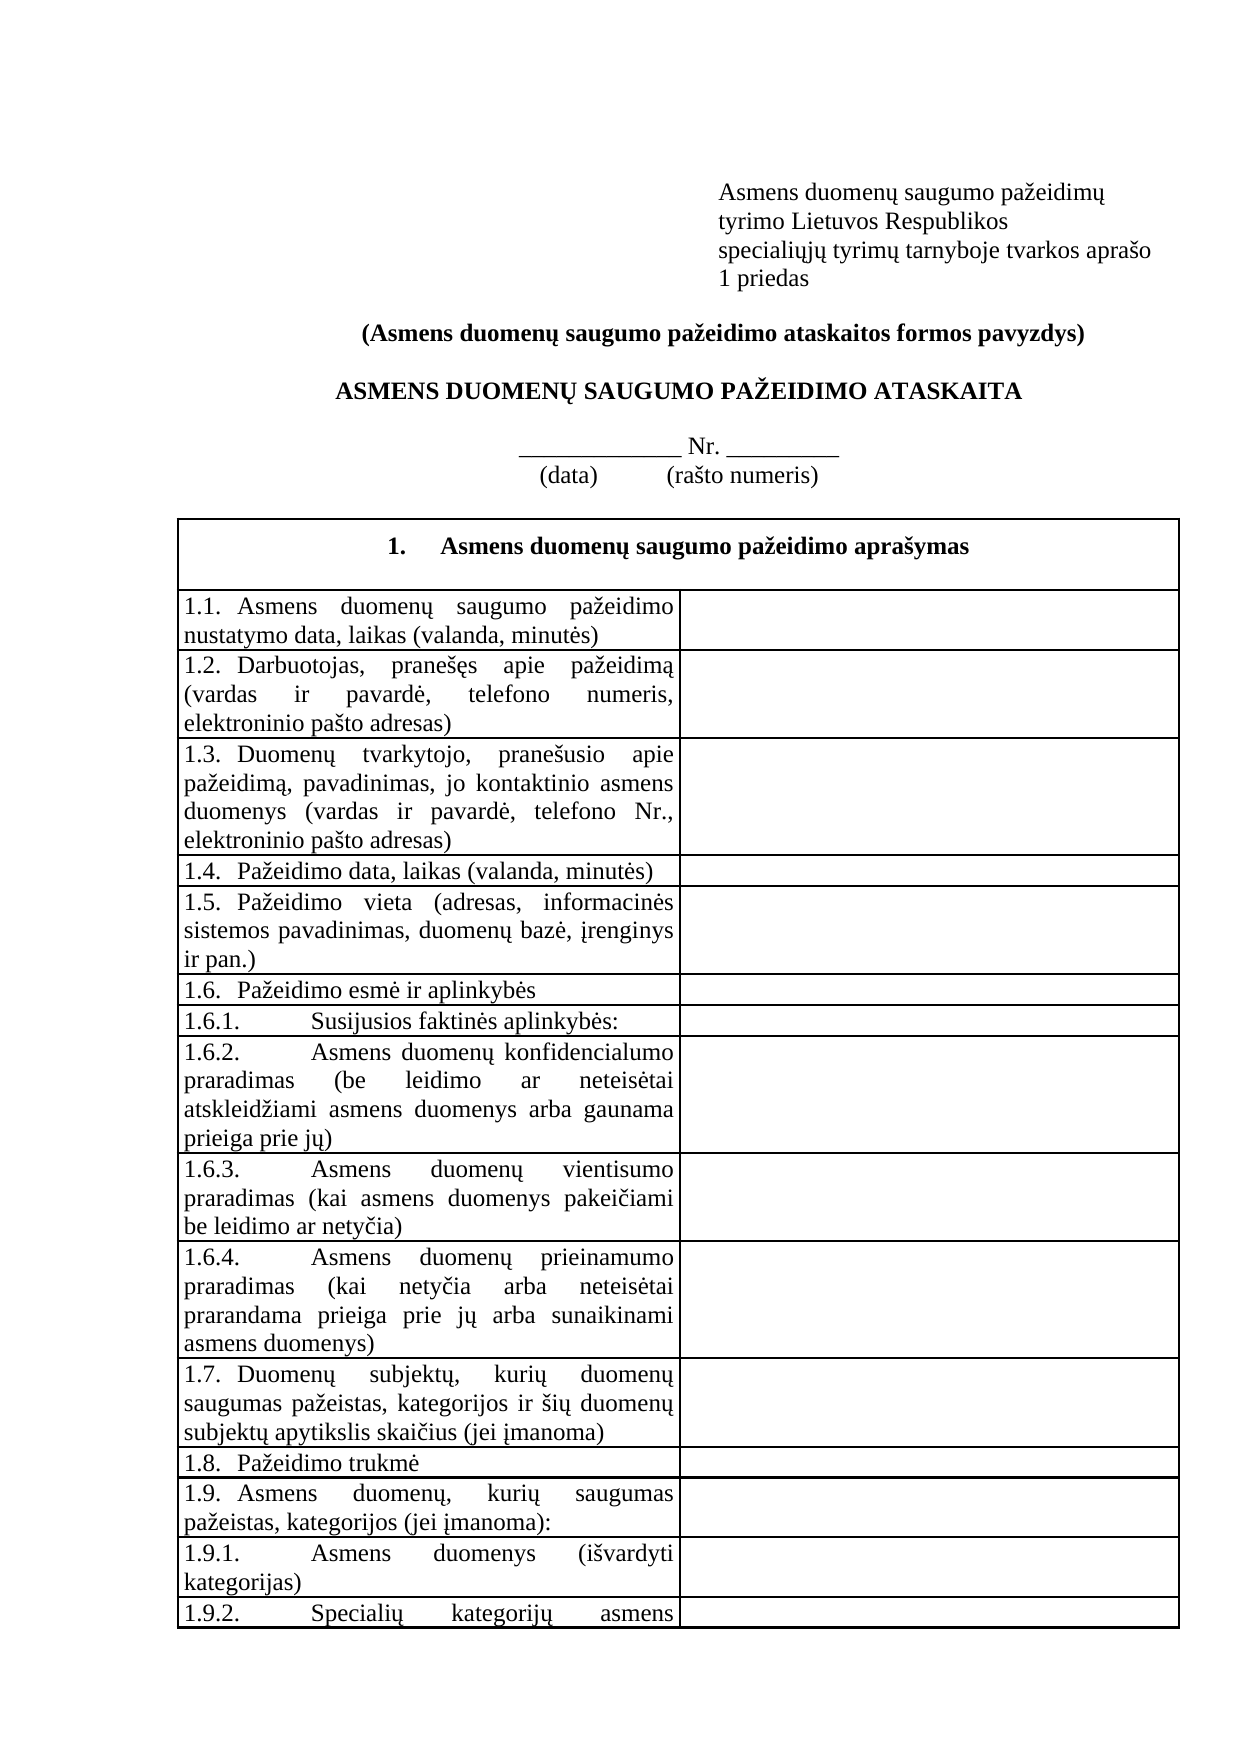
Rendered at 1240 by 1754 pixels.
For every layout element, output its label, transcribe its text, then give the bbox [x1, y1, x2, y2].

table_cell 1.2. Darbuotojas, pranešęs apie pažeidimą (vardas ir pavardė, telefono numeris, elektroninio pašto adresas) [179, 651, 679, 737]
table_cell [681, 1479, 1178, 1536]
table_cell 1.6.3. Asmens duomenų vientisumo praradimas (kai asmens duomenys pakeičiami be leidimo ar netyčia) [179, 1154, 679, 1240]
table_cell 1.6.1. Susijusios faktinės aplinkybės: [179, 1006, 679, 1035]
table_cell [681, 1359, 1178, 1446]
table_cell [681, 1242, 1178, 1357]
text (Asmens duomenų saugumo pažeidimo ataskaitos formos pavyzdys) [266, 292, 1181, 347]
table_cell [681, 591, 1178, 648]
table_cell [681, 739, 1178, 854]
table_cell [681, 1006, 1178, 1035]
table_cell 1.7. Duomenų subjektų, kurių duomenų saugumas pažeistas, kategorijos ir šių duomenų subjektų apytikslis skaičius (jei įmanoma) [179, 1359, 679, 1446]
table_cell 1.9.2. Specialių kategorijų asmens [179, 1598, 679, 1626]
table_cell 1.9. Asmens duomenų, kurių saugumas pažeistas, kategorijos (jei įmanoma): [179, 1479, 679, 1536]
table_cell [681, 1598, 1178, 1626]
table_cell [681, 887, 1178, 973]
text _____________ Nr. _________ [177, 431, 1181, 460]
table_cell 1.4. Pažeidimo data, laikas (valanda, minutės) [179, 856, 679, 885]
table_cell [681, 1538, 1178, 1596]
text ASMENS DUOMENŲ SAUGUMO PAŽEIDIMO ATASKAITA [177, 376, 1181, 405]
table_cell 1.1. Asmens duomenų saugumo pažeidimo nustatymo data, laikas (valanda, minutės) [179, 591, 679, 648]
table_header 1. Asmens duomenų saugumo pažeidimo aprašymas [179, 520, 1178, 589]
table_cell 1.8. Pažeidimo trukmė [179, 1448, 679, 1476]
table_cell 1.6.2. Asmens duomenų konfidencialumo praradimas (be leidimo ar neteisėtai atskleidžiami asmens duomenys arba gaunama prieiga prie jų) [179, 1037, 679, 1152]
text tyrimo Lietuvos Respublikos [718, 206, 1181, 235]
text specialiųjų tyrimų tarnyboje tvarkos aprašo [718, 235, 1181, 263]
text Asmens duomenų saugumo pažeidimų [718, 177, 1181, 206]
table_cell [681, 856, 1178, 885]
text 1 priedas [718, 263, 1181, 292]
text (data) (rašto numeris) [177, 460, 1181, 489]
table_cell [681, 975, 1178, 1004]
table_cell 1.3. Duomenų tvarkytojo, pranešusio apie pažeidimą, pavadinimas, jo kontaktinio asmens duomenys (vardas ir pavardė, telefono Nr., elektroninio pašto adresas) [179, 739, 679, 854]
table_cell [681, 1154, 1178, 1240]
table_cell 1.9.1. Asmens duomenys (išvardyti kategorijas) [179, 1538, 679, 1596]
table_cell [681, 651, 1178, 737]
table_cell [681, 1448, 1178, 1476]
table_cell 1.6. Pažeidimo esmė ir aplinkybės [179, 975, 679, 1004]
table_cell 1.6.4. Asmens duomenų prieinamumo praradimas (kai netyčia arba neteisėtai prarandama prieiga prie jų arba sunaikinami asmens duomenys) [179, 1242, 679, 1357]
table_cell 1.5. Pažeidimo vieta (adresas, informacinės sistemos pavadinimas, duomenų bazė, įrenginys ir pan.) [179, 887, 679, 973]
table_cell [681, 1037, 1178, 1152]
